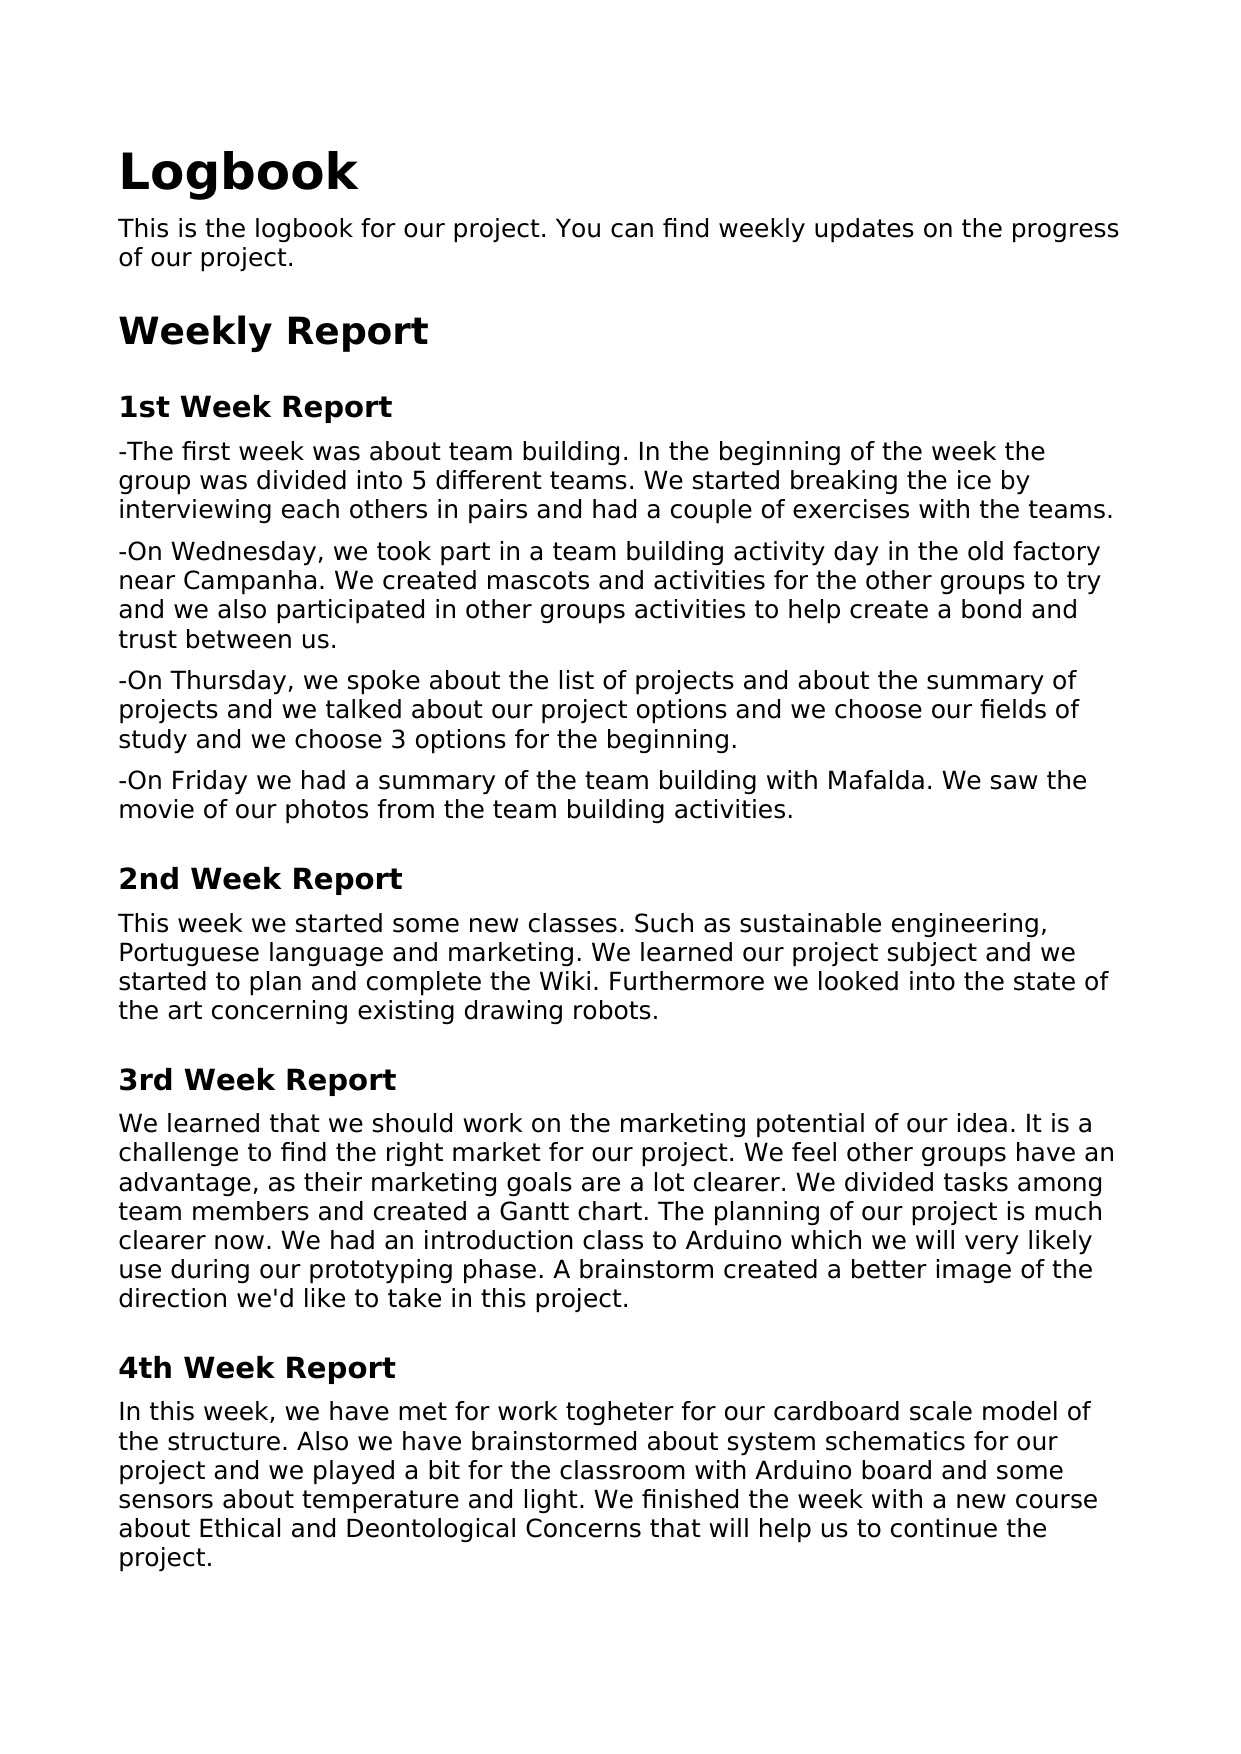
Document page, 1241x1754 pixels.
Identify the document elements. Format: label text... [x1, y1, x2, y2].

text -On Thursday, we spoke about the list of projects and about the summary of projects and we talked about our project options and we choose our fields of study and we choose 3 options for the beginning. [118, 666, 1122, 754]
text -On Friday we had a summary of the team building with Mafalda. We saw the movie of our photos from the team building activities. [118, 766, 1122, 825]
subtitle Weekly Report [118, 310, 1122, 353]
text This is the logbook for our project. You can find weekly updates on the progress of our project. [118, 214, 1122, 272]
subtitle 4th Week Report [118, 1351, 1122, 1385]
text This week we started some new classes. Such as sustainable engineering, Portuguese language and marketing. We learned our project subject and we started to plan and complete the Wiki. Furthermore we looked into the state of the art concerning existing drawing robots. [118, 909, 1122, 1025]
subtitle 3rd Week Report [118, 1063, 1122, 1097]
subtitle 1st Week Report [118, 391, 1122, 425]
subtitle 2nd Week Report [118, 862, 1122, 896]
text In this week, we have met for work togheter for our cardboard scale model of the structure. Also we have brainstormed about system schematics for our project and we played a bit for the classroom with Arduino board and some sensors about temperature and light. We finished the week with a new course about Ethical and Deontological Concerns that will help us to continue the project. [118, 1397, 1122, 1572]
text -The first week was about team building. In the beginning of the week the group was divided into 5 different teams. We started breaking the ice by interviewing each others in pairs and had a couple of exercises with the teams. [118, 437, 1122, 525]
subtitle Logbook [118, 143, 1122, 201]
text -On Wednesday, we took part in a team building activity day in the old factory near Campanha. We created mascots and activities for the other groups to try and we also participated in other groups activities to help create a bond and trust between us. [118, 537, 1122, 654]
text We learned that we should work on the marketing potential of our idea. It is a challenge to find the right market for our project. We feel other groups have an advantage, as their marketing goals are a lot clearer. We divided tasks among team members and created a Gantt chart. The planning of our project is much clearer now. We had an introduction class to Arduino which we will very likely use during our prototyping phase. A brainstorm created a better image of the direction we'd like to take in this project. [118, 1109, 1122, 1313]
